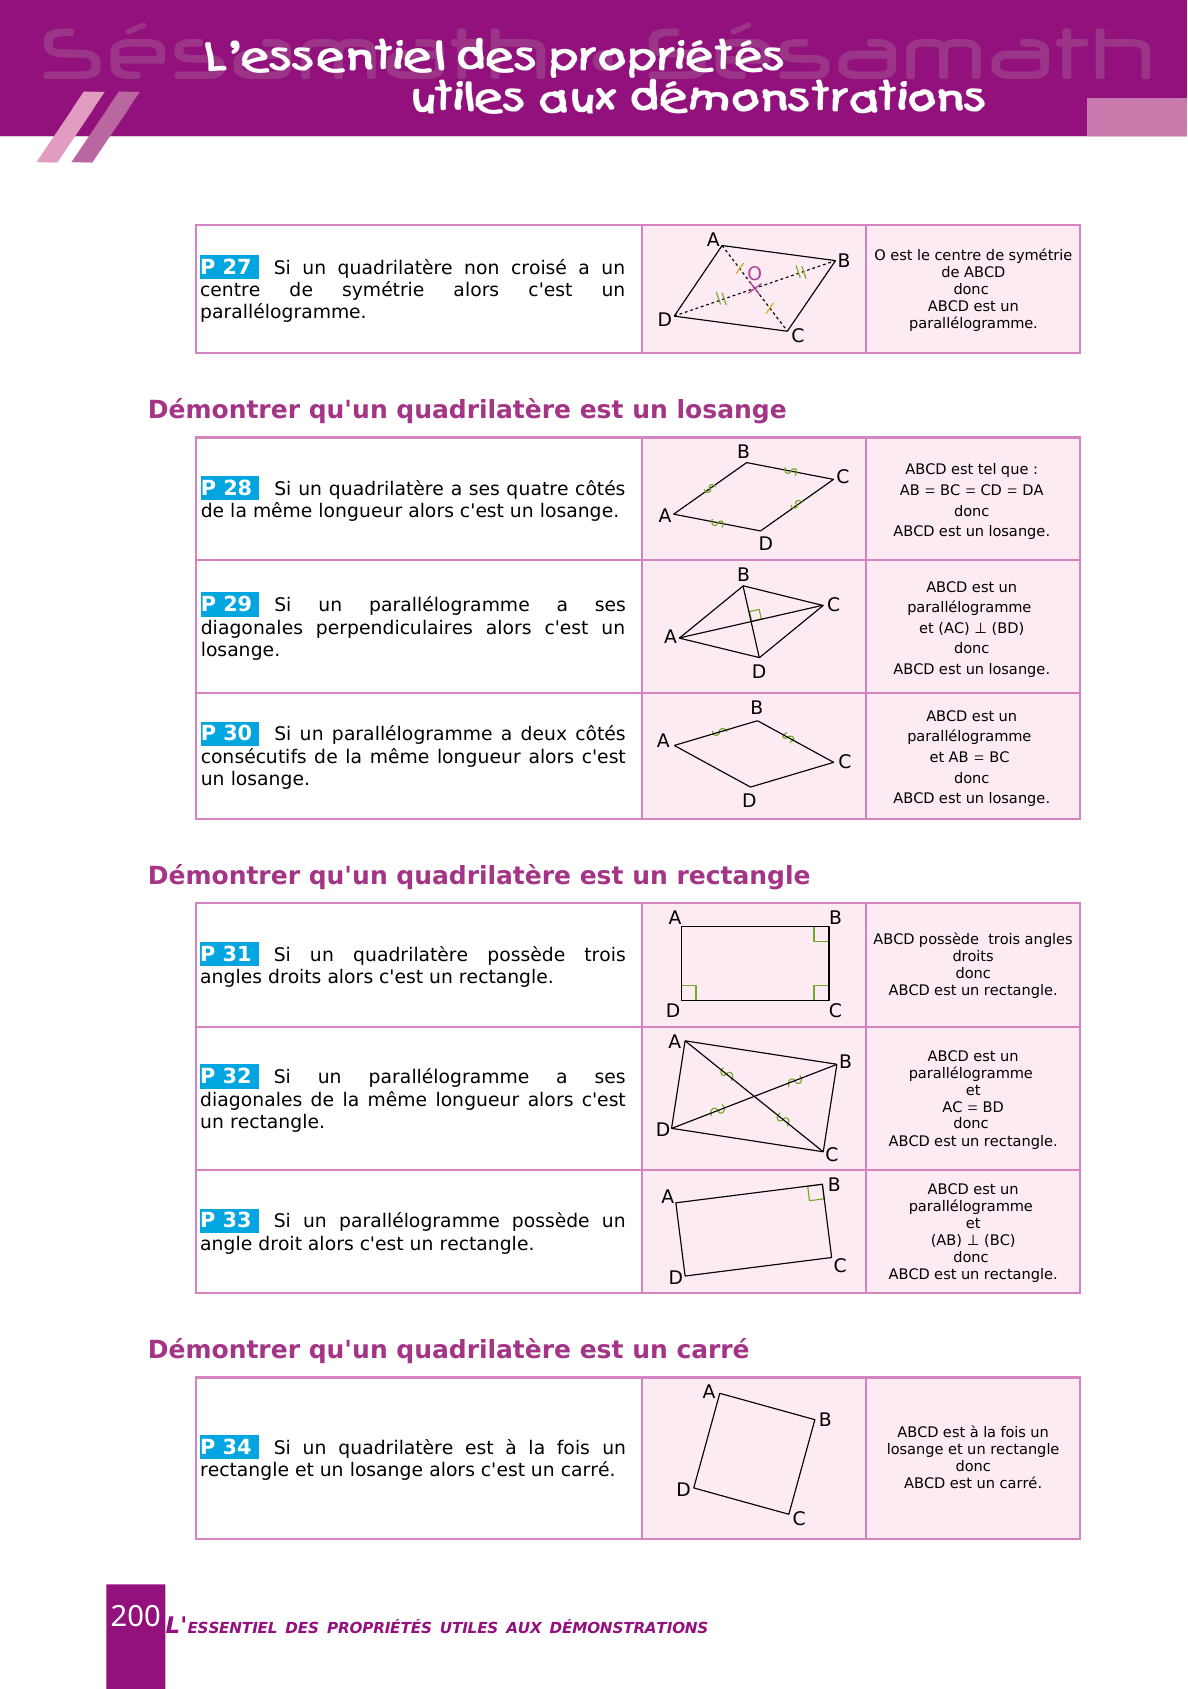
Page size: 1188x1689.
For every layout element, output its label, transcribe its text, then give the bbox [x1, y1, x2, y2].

table_cell Si un parallélogramme a ses diagonales de la même longueur alors c'est un rectangle. [197, 1028, 641, 1169]
table_cell [643, 694, 865, 818]
table_header Si un quadrilatère a ses quatre côtés de la même longueur alors c'est un losange. [197, 439, 641, 559]
table_header Si un quadrilatère possède trois angles droits alors c'est un rectangle. [197, 904, 641, 1026]
table_cell Si un parallélogramme a deux côtés consécutifs de la même longueur alors c'est un losange. [197, 694, 641, 818]
picture [0, 0, 1187, 163]
table_cell Si un parallélogramme a ses diagonales perpendiculaires alors c'est un losange. [197, 561, 641, 692]
table_cell ABCD est un parallélogramme et AB = BC donc ABCD est un losange. [867, 694, 1079, 818]
table_header [643, 439, 865, 559]
table_cell [643, 226, 865, 352]
table_cell [643, 561, 865, 692]
table_header ABCD possède trois angles droits donc ABCD est un rectangle. [867, 904, 1079, 1026]
table_header ABCD est à la fois un losange et un rectangle donc ABCD est un carré. [867, 1379, 1079, 1538]
table_cell Si un quadrilatère non croisé a un centre de symétrie alors c'est un parallélogramme. [197, 226, 641, 352]
text Démontrer qu'un quadrilatère est un carré [148, 1335, 1081, 1365]
table_header [643, 1379, 865, 1538]
table_header [643, 904, 865, 1026]
table_cell O est le centre de symétrie de ABCD donc ABCD est un parallélogramme. [867, 226, 1079, 352]
table_header Si un quadrilatère est à la fois un rectangle et un losange alors c'est un carré. [197, 1379, 641, 1538]
text Démontrer qu'un quadrilatère est un losange [148, 395, 1081, 424]
table_cell ABCD est un parallélogramme et (AC) ⊥ (BD) donc ABCD est un losange. [867, 561, 1079, 692]
table_cell [643, 1171, 865, 1292]
text Démontrer qu'un quadrilatère est un rectangle [148, 861, 1081, 890]
table_cell ABCD est un parallélogramme et AC = BD donc ABCD est un rectangle. [867, 1028, 1079, 1169]
table_header ABCD est tel que : AB = BC = CD = DA donc ABCD est un losange. [867, 439, 1079, 559]
table_cell Si un parallélogramme possède un angle droit alors c'est un rectangle. [197, 1171, 641, 1292]
table_cell ABCD est un parallélogramme et (AB) ⊥ (BC) donc ABCD est un rectangle. [867, 1171, 1079, 1292]
table_cell [643, 1028, 865, 1169]
